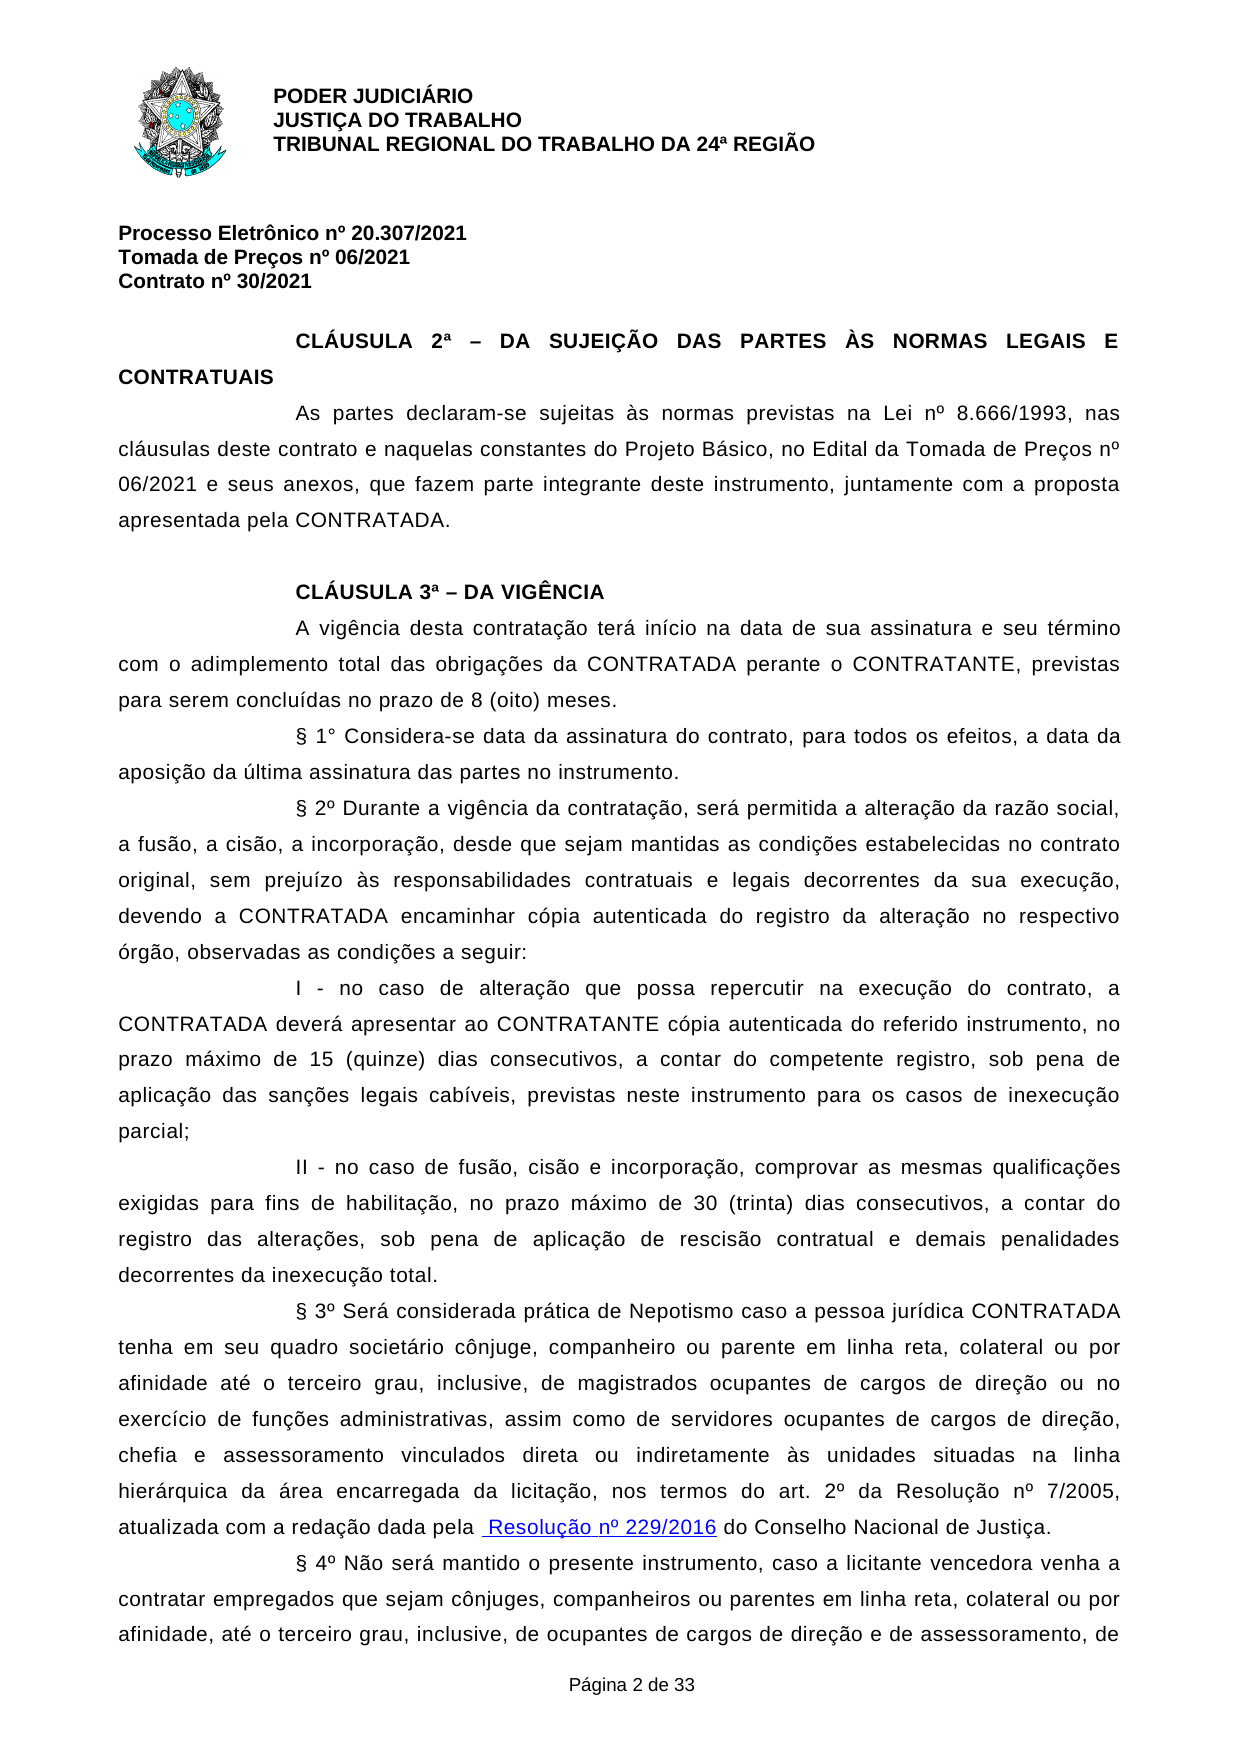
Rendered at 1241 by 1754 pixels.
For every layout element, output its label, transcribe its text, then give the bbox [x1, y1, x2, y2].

text CLÁUSULA 3ª – DA VIGÊNCIA [118, 580, 1119, 604]
text § 2º Durante a vigência da contratação, será permitida a alteração da razão social, a fusão, a cisão, a incorporação, desde que sejam mantidas as condições estabelecidas no contrato original, sem prejuízo às responsabilidades contratuais e legais decorrentes da sua execução, devendo a CONTRATADA encaminhar cópia autenticada do registro da alteração no respectivo órgão, observadas as condições a seguir: [118, 796, 1122, 963]
text CLÁUSULA 2ª – DA SUJEIÇÃO DAS PARTES ÀS NORMAS LEGAIS E CONTRATUAIS [118, 328, 1119, 388]
picture [133, 66, 228, 178]
text II - no caso de fusão, cisão e incorporação, comprovar as mesmas qualificações exigidas para fins de habilitação, no prazo máximo de 30 (trinta) dias consecutivos, a contar do registro das alterações, sob pena de aplicação de rescisão contratual e demais penalidades decorrentes da inexecução total. [118, 1155, 1122, 1287]
text I - no caso de alteração que possa repercutir na execução do contrato, a CONTRATADA deverá apresentar ao CONTRATANTE cópia autenticada do referido instrumento, no prazo máximo de 15 (quinze) dias consecutivos, a contar do competente registro, sob pena de aplicação das sanções legais cabíveis, previstas neste instrumento para os casos de inexecução parcial; [118, 975, 1122, 1143]
text § 4º Não será mantido o presente instrumento, caso a licitante vencedora venha a contratar empregados que sejam cônjuges, companheiros ou parentes em linha reta, colateral ou por afinidade, até o terceiro grau, inclusive, de ocupantes de cargos de direção e de assessoramento, de [118, 1550, 1122, 1646]
text § 1° Considera-se data da assinatura do contrato, para todos os efeitos, a data da aposição da última assinatura das partes no instrumento. [118, 724, 1122, 784]
text § 3º Será considerada prática de Nepotismo caso a pessoa jurídica CONTRATADA tenha em seu quadro societário cônjuge, companheiro ou parente em linha reta, colateral ou por afinidade até o terceiro grau, inclusive, de magistrados ocupantes de cargos de direção ou no exercício de funções administrativas, assim como de servidores ocupantes de cargos de direção, chefia e assessoramento vinculados direta ou indiretamente às unidades situadas na linha hierárquica da área encarregada da licitação, nos termos do art. 2º da Resolução nº 7/2005, atualizada com a redação dada pela Resolução nº 229/2016 do Conselho Nacional de Justiça. [118, 1299, 1122, 1538]
text A vigência desta contratação terá início na data de sua assinatura e seu término com o adimplemento total das obrigações da CONTRATADA perante o CONTRATANTE, previstas para serem concluídas no prazo de 8 (oito) meses. [118, 616, 1122, 712]
text As partes declaram-se sujeitas às normas previstas na Lei nº 8.666/1993, nas cláusulas deste contrato e naquelas constantes do Projeto Básico, no Edital da Tomada de Preços nº 06/2021 e seus anexos, que fazem parte integrante deste instrumento, juntamente com a proposta apresentada pela CONTRATADA. [118, 400, 1122, 532]
